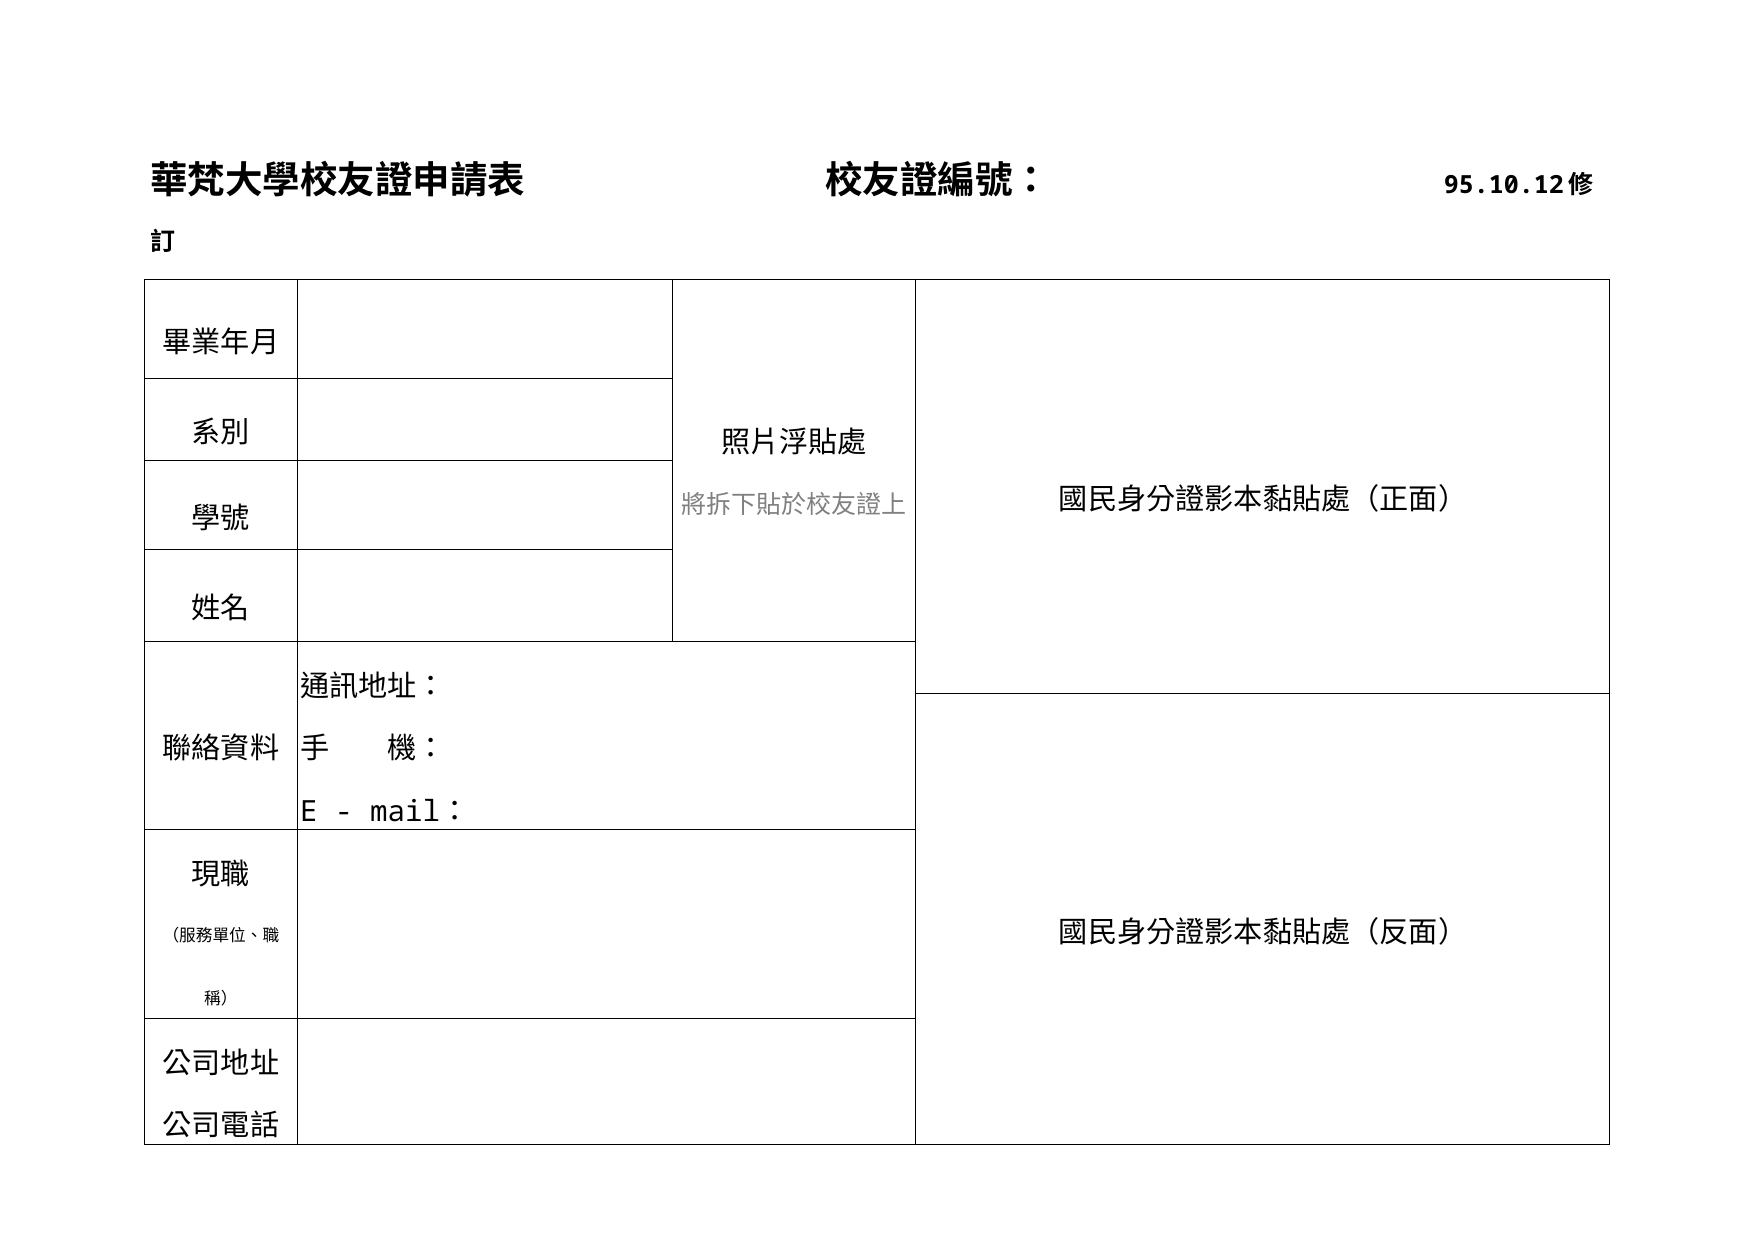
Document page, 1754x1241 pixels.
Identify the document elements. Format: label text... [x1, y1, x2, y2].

table_cell 聯絡資料 [145, 642, 297, 829]
table_cell 通訊地址： 手 機： E - mail： [298, 642, 915, 829]
table_cell [298, 550, 672, 641]
table_header 國民身分證影本黏貼處（正面） [916, 280, 1609, 693]
table_cell [298, 830, 915, 1018]
table_cell 系別 [145, 379, 297, 460]
table_cell 現職 （服務單位、職稱） [145, 830, 297, 1018]
table_cell [298, 461, 672, 549]
table_cell 學號 [145, 461, 297, 549]
table_cell [298, 379, 672, 460]
table_header [298, 280, 672, 378]
table_cell 姓名 [145, 550, 297, 641]
table_header 照片浮貼處 將拆下貼於校友證上 [673, 280, 915, 641]
table_cell 國民身分證影本黏貼處（反面） [916, 694, 1609, 1144]
table_header 畢業年月 [145, 280, 297, 378]
table_cell [298, 1019, 915, 1144]
table_cell 公司地址 公司電話 [145, 1019, 297, 1144]
text 華梵大學校友證申請表 校友證編號： 95.10.12修訂 [150, 136, 1604, 261]
